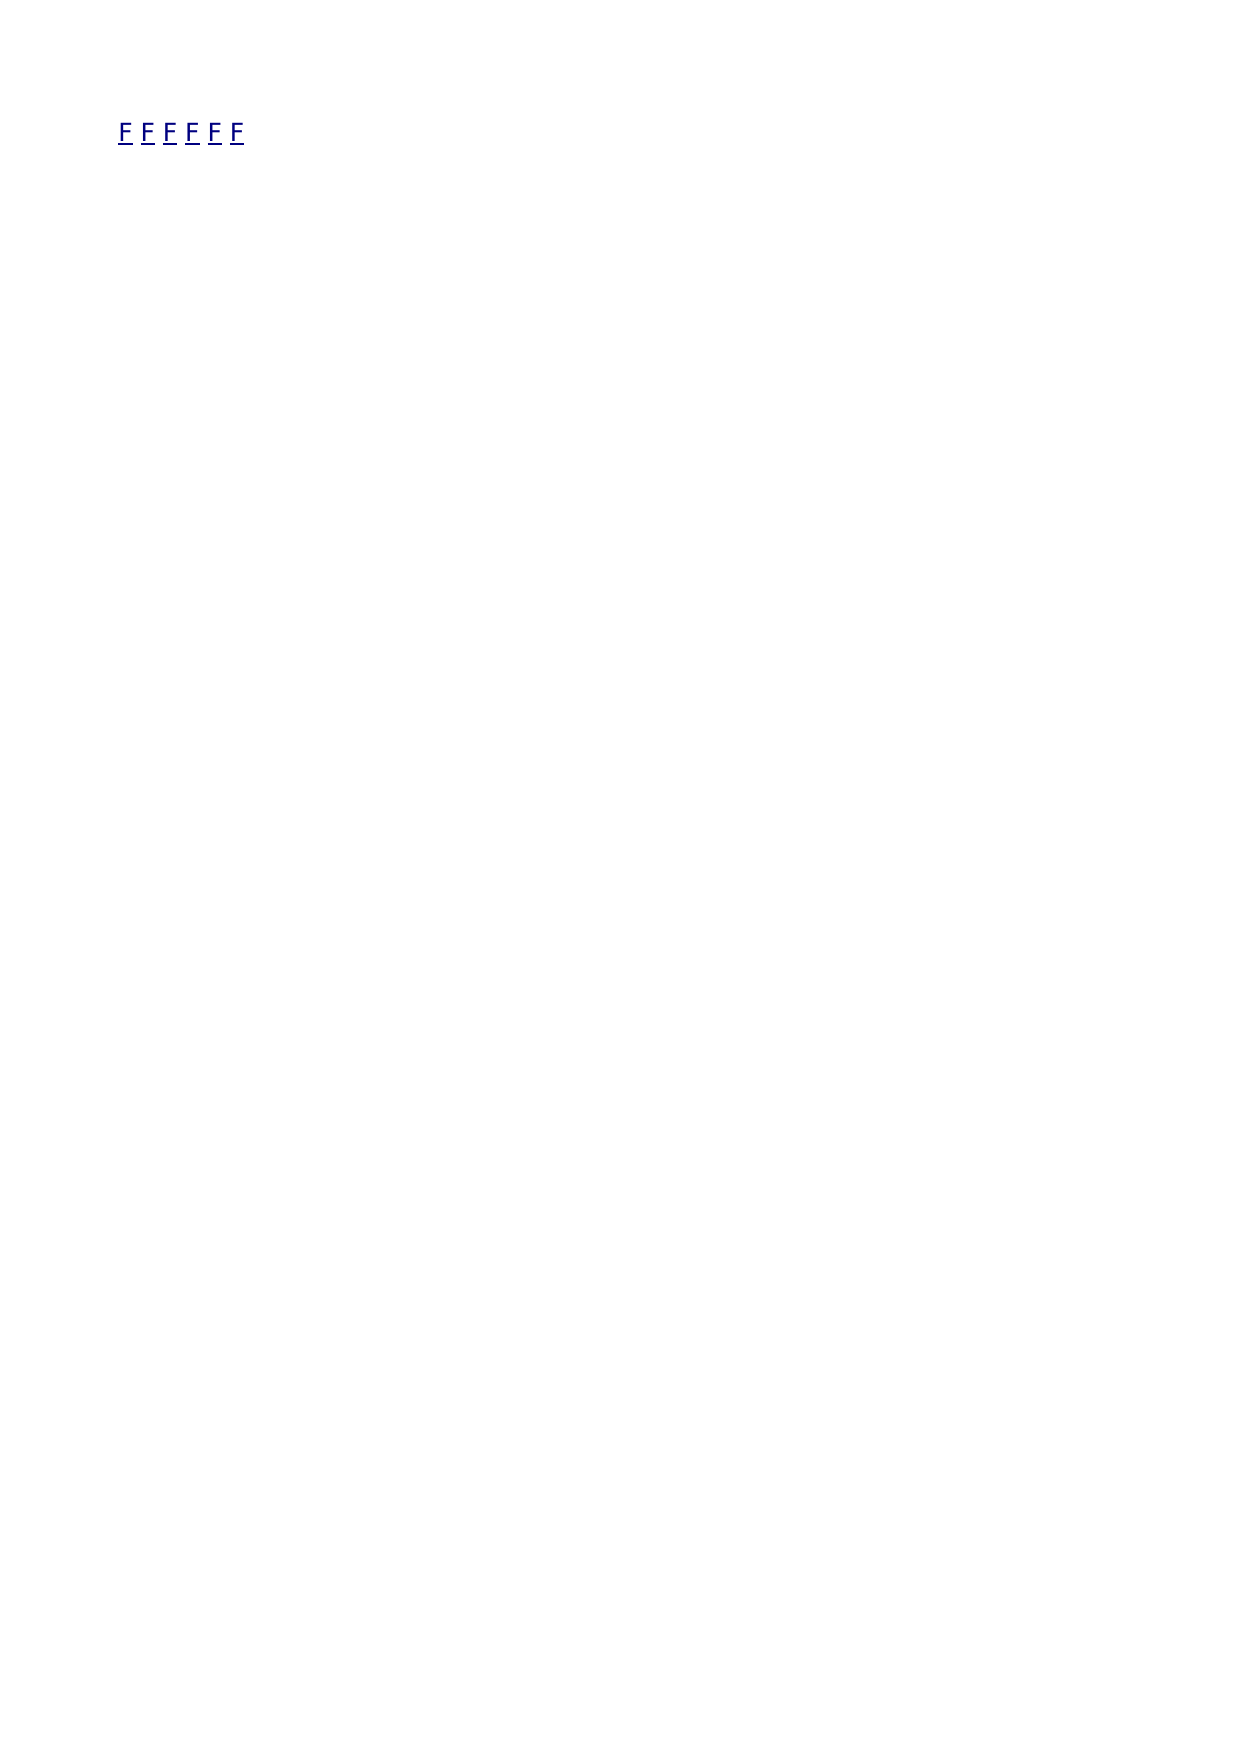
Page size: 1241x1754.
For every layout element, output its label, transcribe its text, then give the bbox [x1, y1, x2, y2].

text F F F F F F [118, 118, 1122, 147]
